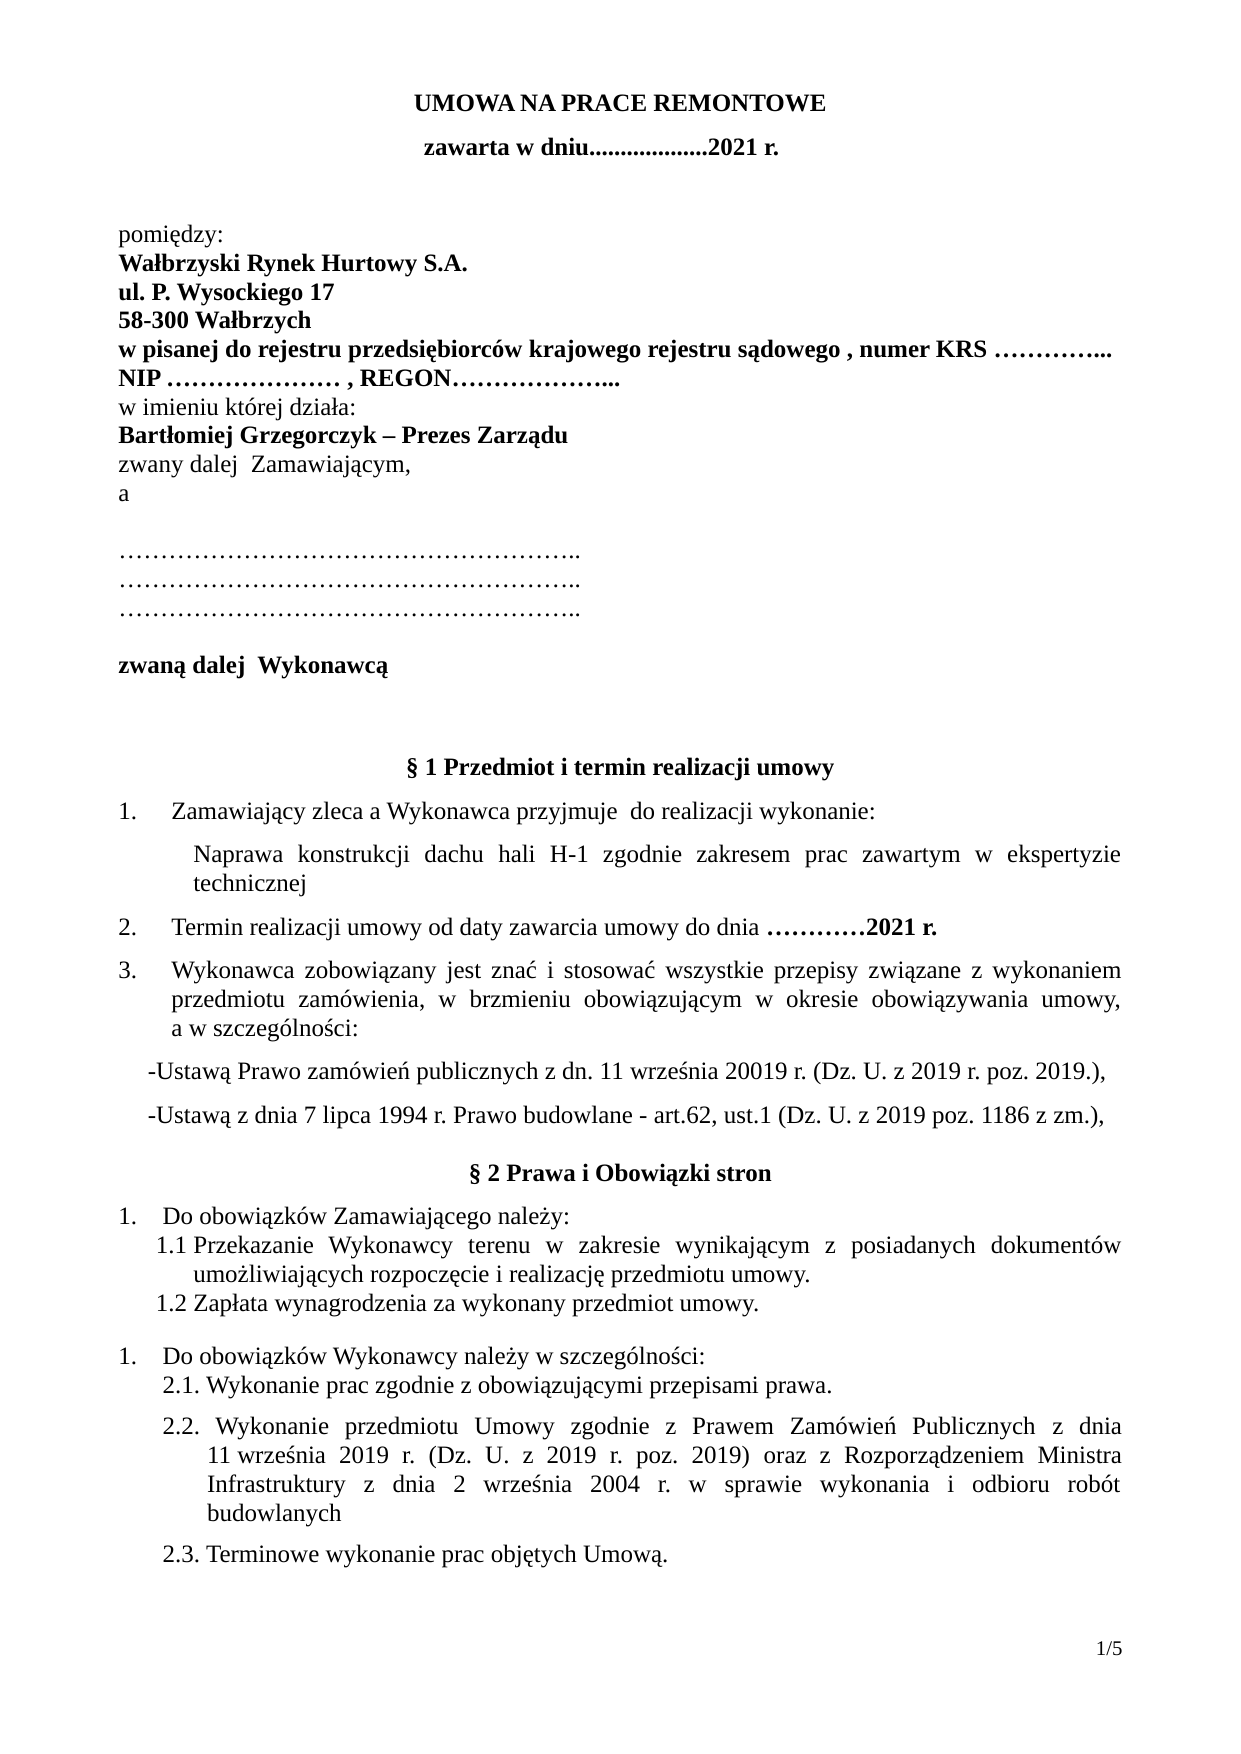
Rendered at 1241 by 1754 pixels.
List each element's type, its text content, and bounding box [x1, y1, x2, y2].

text ……………………………………………….. [118, 535, 1122, 564]
text § 2 Prawa i Obowiązki stron [118, 1158, 1122, 1187]
text ……………………………………………….. [118, 564, 1122, 593]
list Do obowiązków Wykonawcy należy w szczególności: [118, 1341, 1122, 1370]
text a [118, 478, 1122, 507]
text NIP ………………… , REGON………………... [118, 363, 1122, 392]
list Zapłata wynagrodzenia za wykonany przedmiot umowy. [156, 1288, 1122, 1316]
text ul. P. Wysockiego 17 [118, 277, 1122, 305]
text § 1 Przedmiot i termin realizacji umowy [118, 752, 1122, 781]
text w imieniu której działa: [118, 392, 1122, 420]
list Zamawiający zleca a Wykonawca przyjmuje do realizacji wykonanie: [118, 796, 1122, 824]
text UMOWA NA PRACE REMONTOWE [118, 88, 1122, 117]
text zawarta w dniu...................2021 r. [118, 132, 1122, 161]
text -Ustawą Prawo zamówień publicznych z dn. 11 września 20019 r. (Dz. U. z 2019 r. poz. 2019.), [148, 1056, 1122, 1085]
text 3. Wykonawca zobowiązany jest znać i stosować wszystkie przepisy związane z wykonaniem przedmiotu zamówienia, w brzmieniu obowiązującym w okresie obowiązywania umowy, a w szczególności: [118, 955, 1122, 1041]
list Do obowiązków Zamawiającego należy: [118, 1201, 1122, 1230]
text 2.1. Wykonanie prac zgodnie z obowiązującymi przepisami prawa. [162, 1370, 1122, 1399]
text zwaną dalej Wykonawcą [118, 650, 1122, 679]
text Bartłomiej Grzegorczyk – Prezes Zarządu [118, 420, 1122, 449]
text 2. Termin realizacji umowy od daty zawarcia umowy do dnia …………2021 r. [118, 912, 1122, 940]
text w pisanej do rejestru przedsiębiorców krajowego rejestru sądowego , numer KRS …………... [118, 334, 1122, 363]
text 2.3. Terminowe wykonanie prac objętych Umową. [162, 1539, 1122, 1568]
text pomiędzy: [118, 219, 1122, 248]
text Wałbrzyski Rynek Hurtowy S.A. [118, 248, 1122, 277]
text -Ustawą z dnia 7 lipca 1994 r. Prawo budowlane - art.62, ust.1 (Dz. U. z 2019 poz. 1186 z zm.), [148, 1100, 1122, 1128]
text zwany dalej Zamawiającym, [118, 449, 1122, 478]
text 2.2. Wykonanie przedmiotu Umowy zgodnie z Prawem Zamówień Publicznych z dnia 11 września 2019 r. (Dz. U. z 2019 r. poz. 2019) oraz z Rozporządzeniem Ministra Infrastruktury z dnia 2 września 2004 r. w sprawie wykonania i odbioru robót budowlanych [162, 1411, 1122, 1526]
list Przekazanie Wykonawcy terenu w zakresie wynikającym z posiadanych dokumentów umożliwiających rozpoczęcie i realizację przedmiotu umowy. [156, 1230, 1122, 1288]
text Naprawa konstrukcji dachu hali H-1 zgodnie zakresem prac zawartym w ekspertyzie technicznej [193, 839, 1122, 897]
text 58-300 Wałbrzych [118, 305, 1122, 334]
text ……………………………………………….. [118, 593, 1122, 622]
